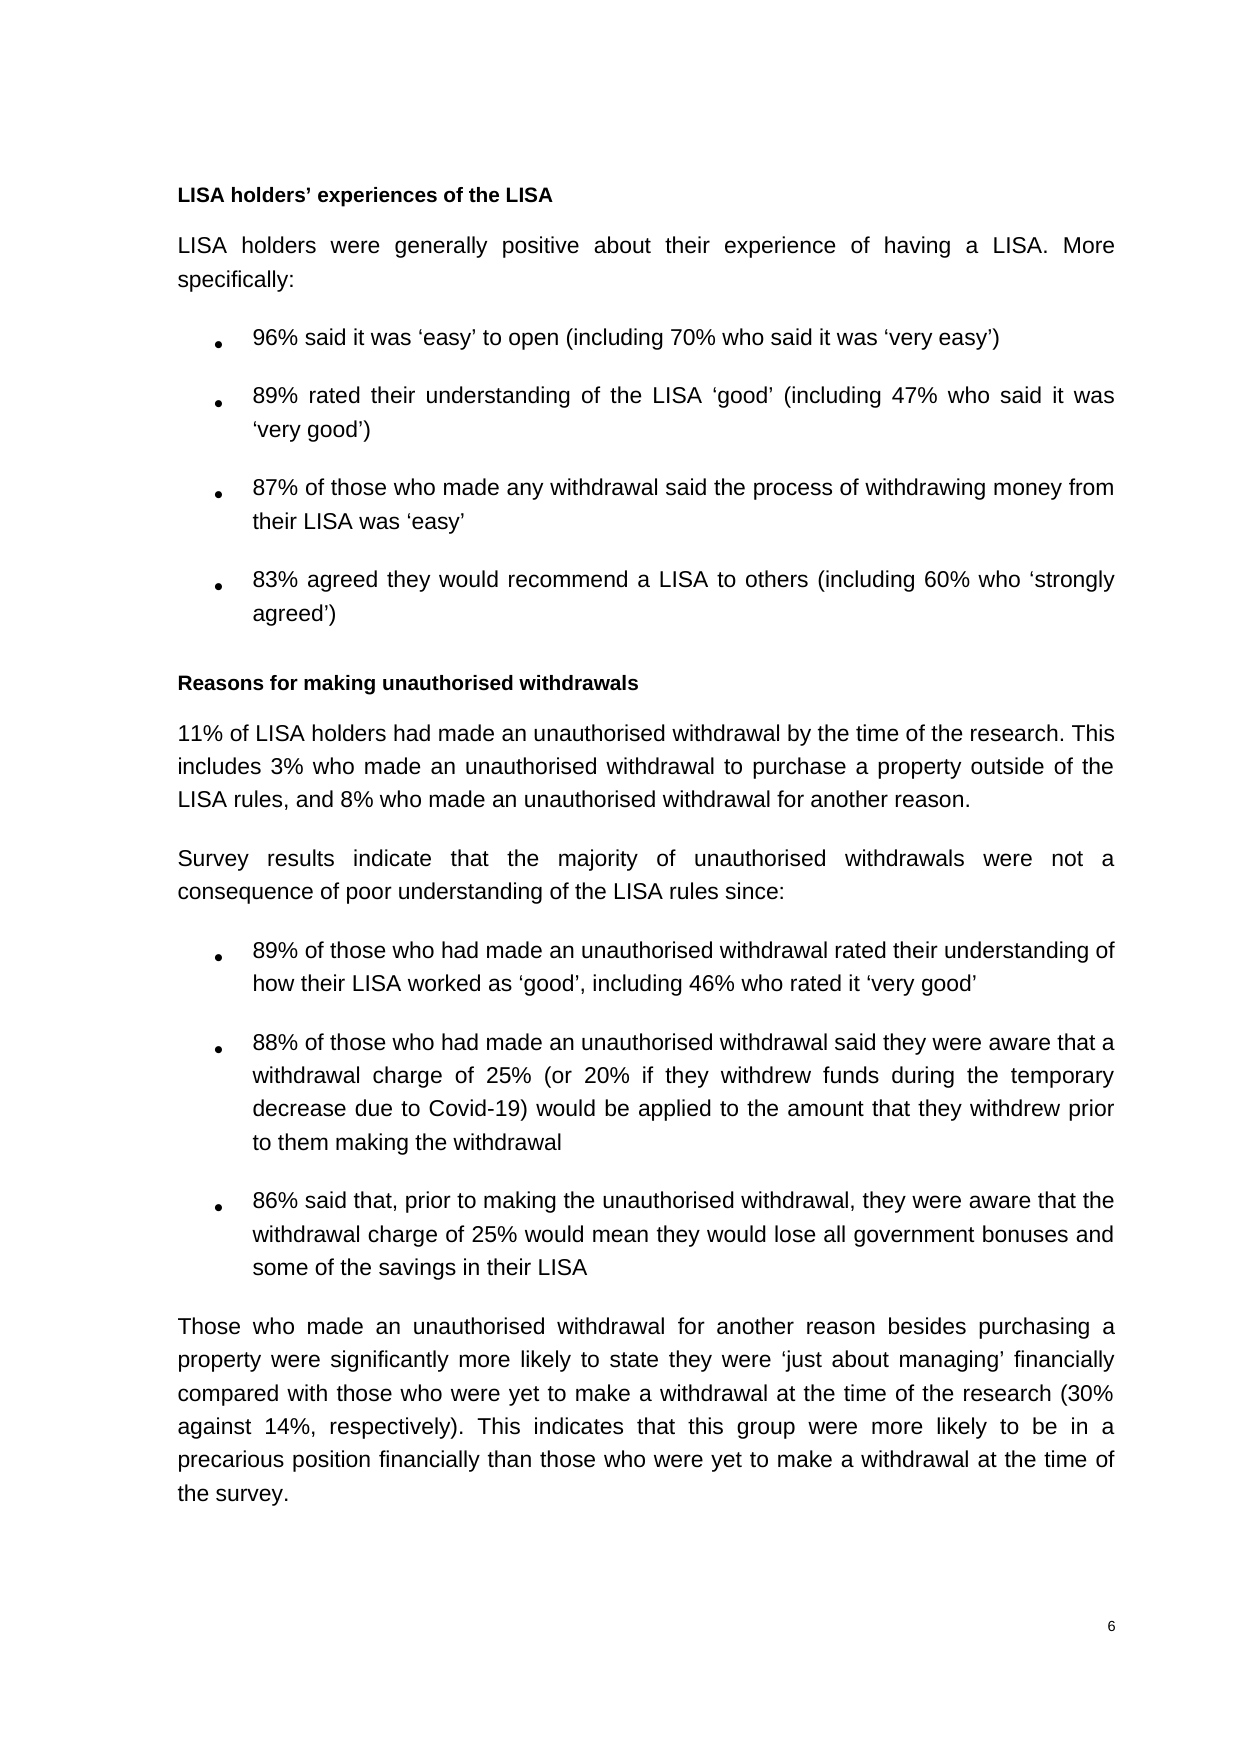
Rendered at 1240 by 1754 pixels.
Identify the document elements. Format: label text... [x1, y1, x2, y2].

list 83% agreed they would recommend a LISA to others (including 60% who ‘strongly agreed’) [215, 566, 1115, 633]
list 88% of those who had made an unauthorised withdrawal said they were aware that a withdrawal charge of 25% (or 20% if they withdrew funds during the temporary decrease due to Covid-19) would be applied to the amount that they withdrew prior to them making the withdrawal [215, 1028, 1115, 1162]
list 89% of those who had made an unauthorised withdrawal rated their understanding of how their LISA worked as ‘good’, including 46% who rated it ‘very good’ [215, 937, 1115, 1003]
text Survey results indicate that the majority of unauthorised withdrawals were not a consequence of poor understanding of the LISA rules since: [177, 845, 1115, 912]
list 87% of those who made any withdrawal said the process of withdrawing money from their LISA was ‘easy’ [215, 474, 1115, 541]
list 89% rated their understanding of the LISA ‘good’ (including 47% who said it was ‘very good’) [215, 382, 1115, 449]
subtitle Reasons for making unauthorised withdrawals [177, 671, 1115, 694]
list 96% said it was ‘easy’ to open (including 70% who said it was ‘very easy’) [215, 324, 1115, 357]
text 11% of LISA holders had made an unauthorised withdrawal by the time of the research. This includes 3% who made an unauthorised withdrawal to purchase a property outside of the LISA rules, and 8% who made an unauthorised withdrawal for another reason. [177, 719, 1115, 820]
text LISA holders were generally positive about their experience of having a LISA. More specifically: [177, 232, 1115, 299]
subtitle LISA holders’ experiences of the LISA [177, 183, 1115, 207]
list 86% said that, prior to making the unauthorised withdrawal, they were aware that the withdrawal charge of 25% would mean they would lose all government bonuses and some of the savings in their LISA [215, 1187, 1115, 1288]
text Those who made an unauthorised withdrawal for another reason besides purchasing a property were significantly more likely to state they were ‘just about managing’ financially compared with those who were yet to make a withdrawal at the time of the research (30% against 14%, respectively). This indicates that this group were more likely to be in a precarious position financially than those who were yet to make a withdrawal at the time of the survey. [177, 1313, 1115, 1513]
